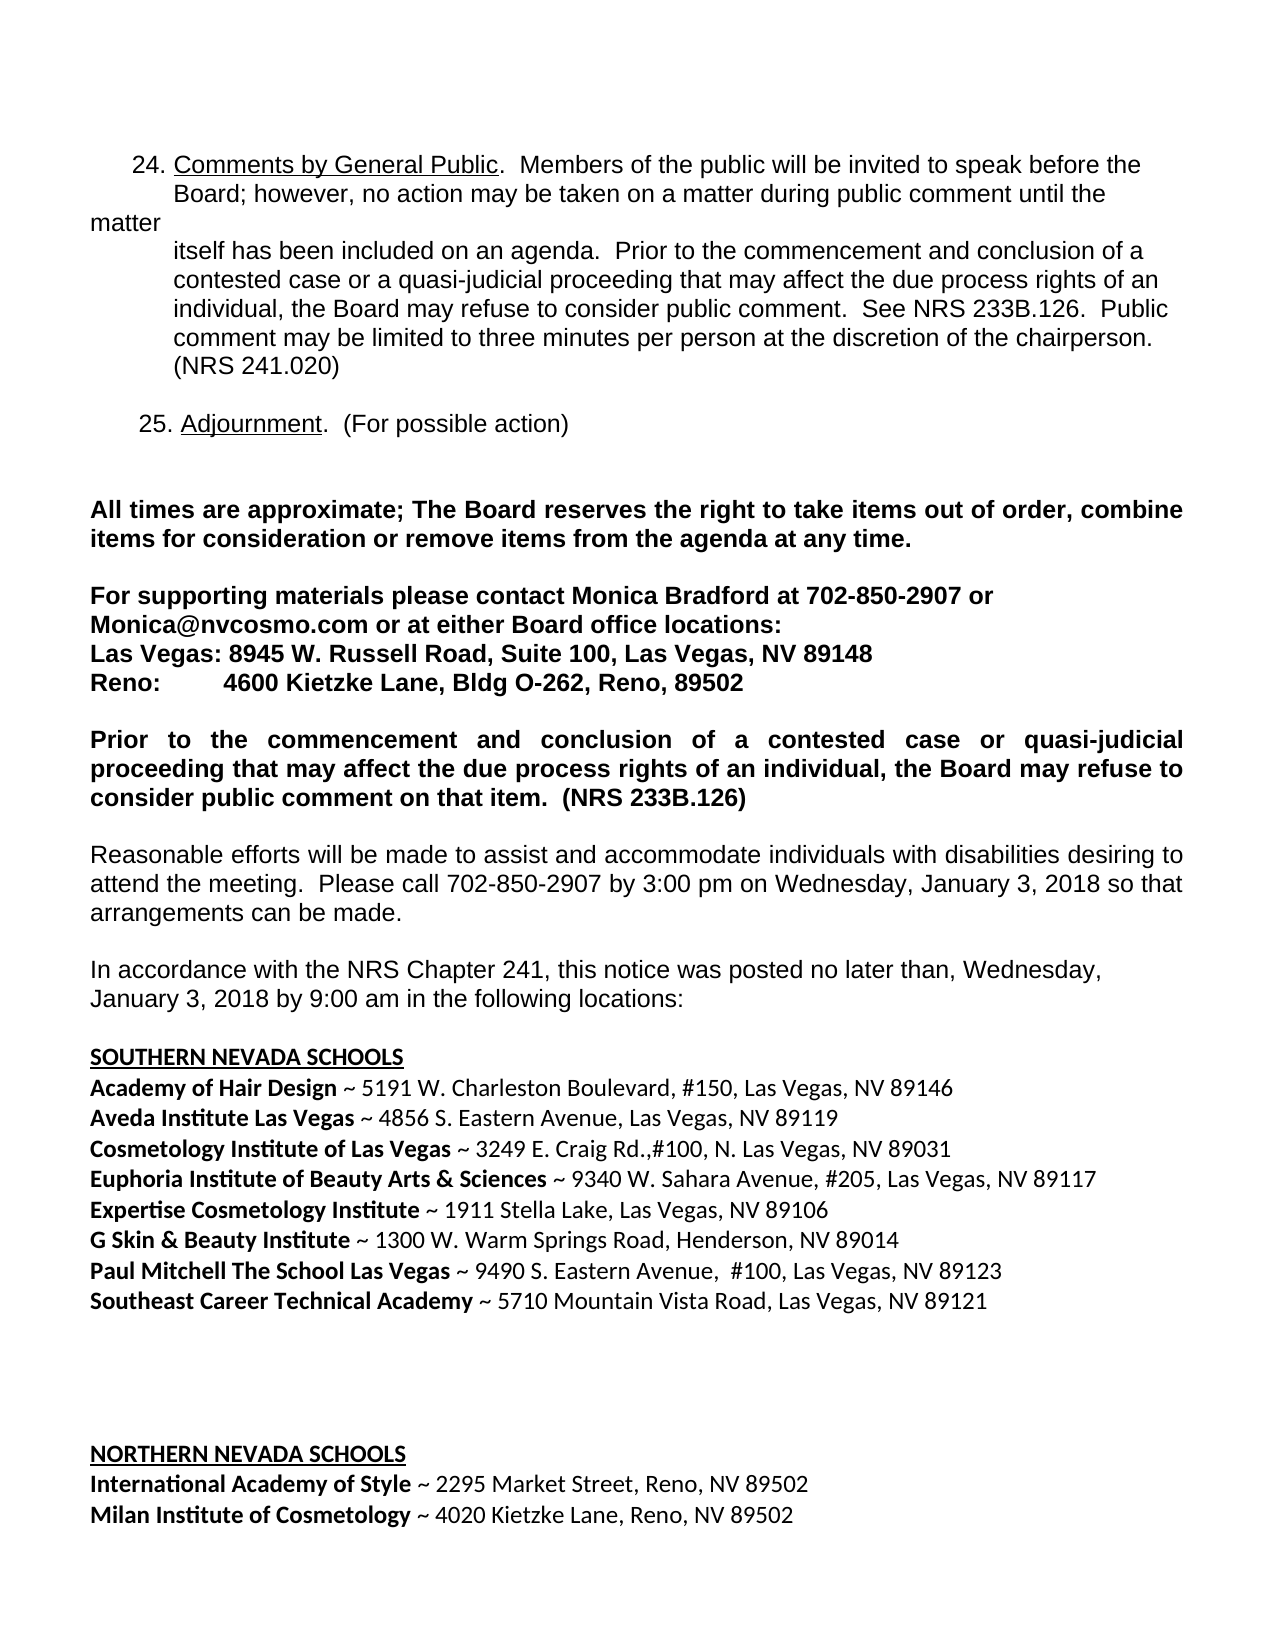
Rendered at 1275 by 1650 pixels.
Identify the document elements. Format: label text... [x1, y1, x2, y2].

text Reasonable efforts will be made to assist and accommodate individuals with disabilities desiring to attend the meeting. Please call 702-850-2907 by 3:00 pm on Wednesday, January 3, 2018 so that arrangements can be made. [90, 840, 1185, 926]
text International Academy of Style ~ 2295 Market Street, Reno, NV 89502 [90, 1468, 1185, 1499]
text Board; however, no action may be taken on a matter during public comment until the matter [90, 179, 1185, 236]
text Cosmetology Institute of Las Vegas ~ 3249 E. Craig Rd.,#100, N. Las Vegas, NV 89031 [90, 1133, 1185, 1163]
text Aveda Institute Las Vegas ~ 4856 S. Eastern Avenue, Las Vegas, NV 89119 [90, 1102, 1185, 1133]
text itself has been included on an agenda. Prior to the commencement and conclusion of a [90, 236, 1185, 265]
text NORTHERN NEVADA SCHOOLS [90, 1438, 1185, 1468]
text comment may be limited to three minutes per person at the discretion of the chairperson. [90, 322, 1185, 351]
text 25. Adjournment. (For possible action) [90, 409, 1185, 437]
text Monica@nvcosmo.com or at either Board office locations: [90, 610, 1185, 639]
text In accordance with the NRS Chapter 241, this notice was posted no later than, Wednesday, [90, 955, 1185, 984]
text SOUTHERN NEVADA SCHOOLS [90, 1041, 1185, 1072]
text Prior to the commencement and conclusion of a contested case or quasi-judicial proceeding that may affect the due process rights of an individual, the Board may refuse to consider public comment on that item. (NRS 233B.126) [90, 725, 1185, 811]
text Expertise Cosmetology Institute ~ 1911 Stella Lake, Las Vegas, NV 89106 [90, 1194, 1185, 1224]
text contested case or a quasi-judicial proceeding that may affect the due process rights of an [90, 265, 1185, 294]
text 24. Comments by General Public. Members of the public will be invited to speak before the [90, 150, 1185, 179]
text individual, the Board may refuse to consider public comment. See NRS 233B.126. Public [90, 294, 1185, 322]
text January 3, 2018 by 9:00 am in the following locations: [90, 984, 1185, 1012]
text Las Vegas: 8945 W. Russell Road, Suite 100, Las Vegas, NV 89148 [90, 639, 1185, 667]
text Paul Mitchell The School Las Vegas ~ 9490 S. Eastern Avenue, #100, Las Vegas, NV 89123 [90, 1255, 1185, 1285]
text (NRS 241.020) [90, 351, 1185, 380]
text Euphoria Institute of Beauty Arts & Sciences ~ 9340 W. Sahara Avenue, #205, Las Vegas, NV 89117 [90, 1163, 1185, 1194]
text All times are approximate; The Board reserves the right to take items out of order, combine items for consideration or remove items from the agenda at any time. [90, 495, 1185, 552]
text Reno: 4600 Kietzke Lane, Bldg O-262, Reno, 89502 [90, 667, 1185, 696]
text Southeast Career Technical Academy ~ 5710 Mountain Vista Road, Las Vegas, NV 89121 [90, 1285, 1185, 1316]
text Academy of Hair Design ~ 5191 W. Charleston Boulevard, #150, Las Vegas, NV 89146 [90, 1072, 1185, 1102]
text Milan Institute of Cosmetology ~ 4020 Kietzke Lane, Reno, NV 89502 [90, 1499, 1185, 1529]
text G Skin & Beauty Institute ~ 1300 W. Warm Springs Road, Henderson, NV 89014 [90, 1224, 1185, 1255]
text For supporting materials please contact Monica Bradford at 702-850-2907 or [90, 581, 1185, 610]
